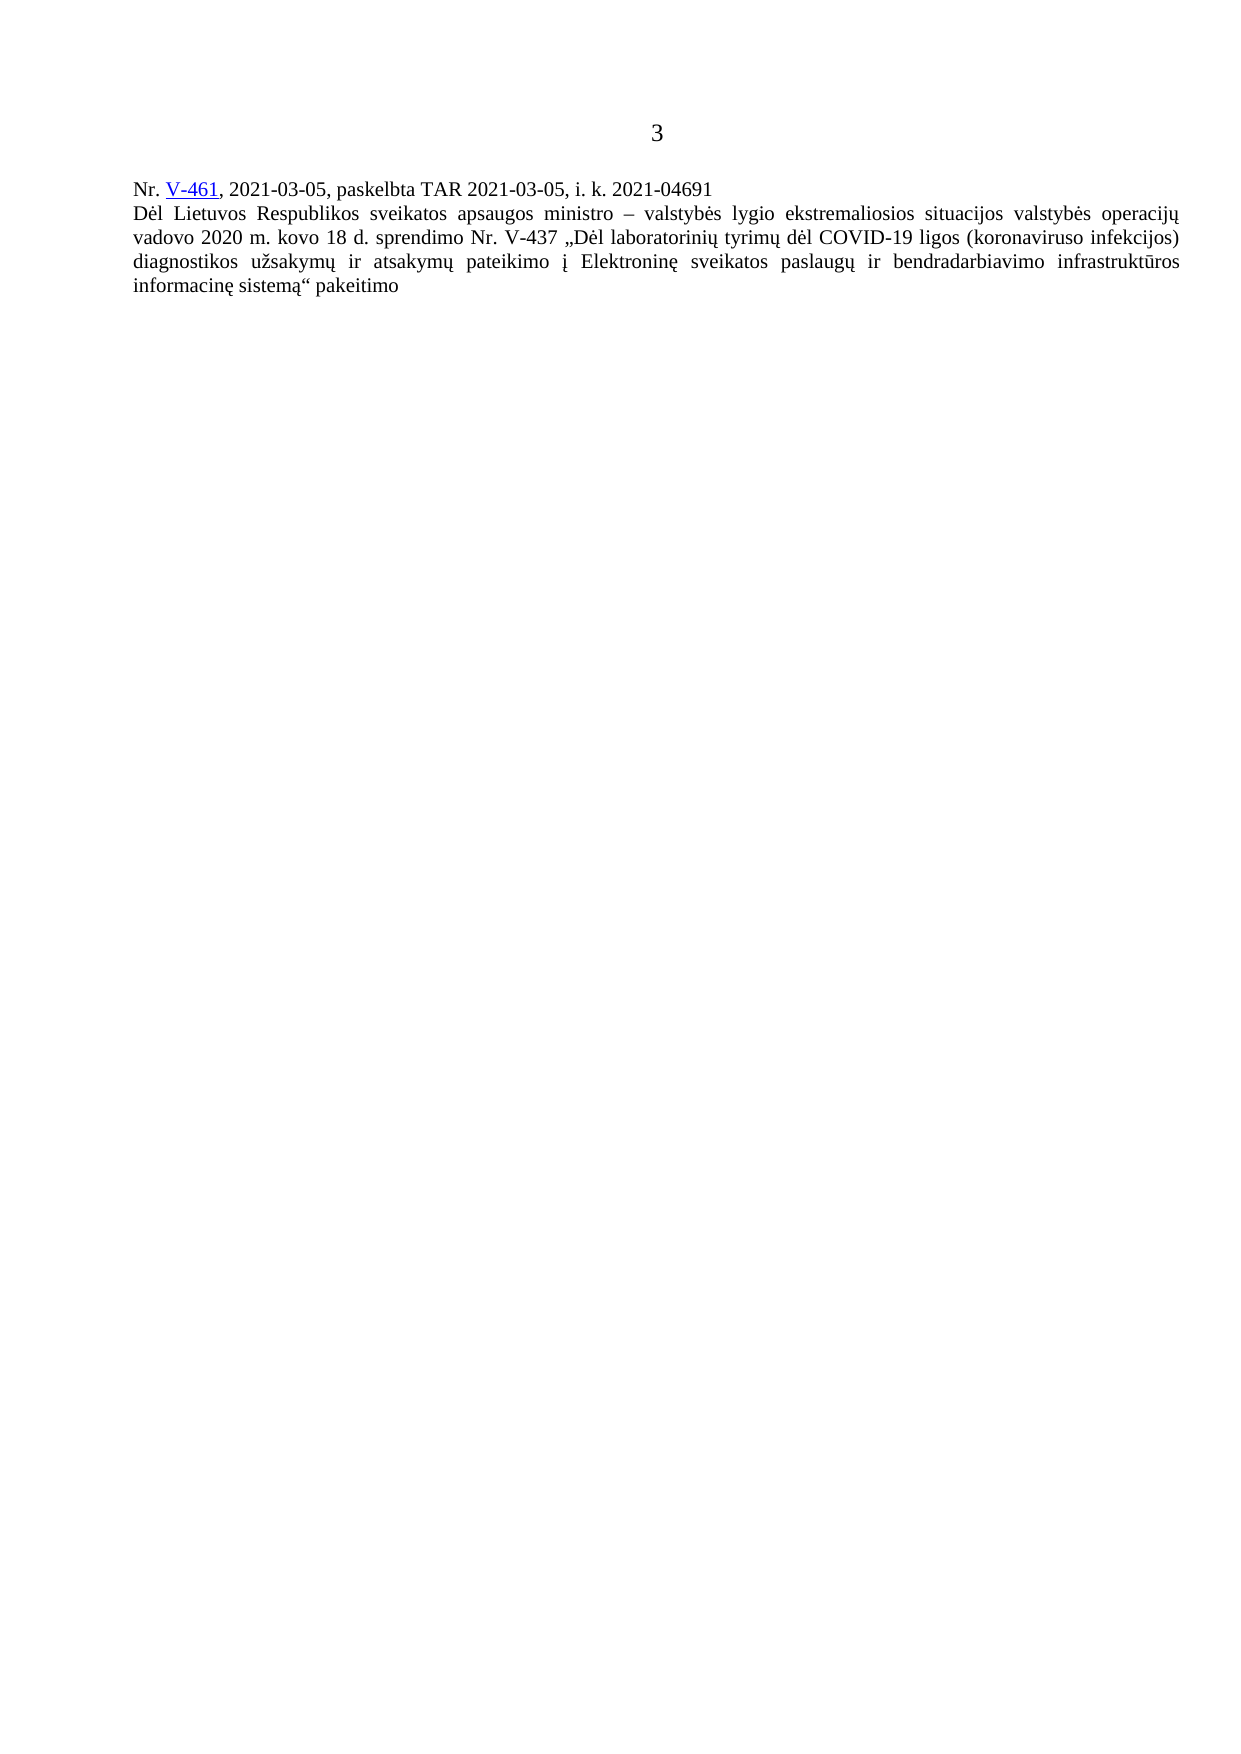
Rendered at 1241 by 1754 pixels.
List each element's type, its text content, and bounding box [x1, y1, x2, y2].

text Nr. V-461, 2021-03-05, paskelbta TAR 2021-03-05, i. k. 2021-04691 [133, 177, 1181, 201]
text Dėl Lietuvos Respublikos sveikatos apsaugos ministro – valstybės lygio ekstremaliosios situacijos valstybės operacijų vadovo 2020 m. kovo 18 d. sprendimo Nr. V-437 „Dėl laboratorinių tyrimų dėl COVID-19 ligos (koronaviruso infekcijos) diagnostikos užsakymų ir atsakymų pateikimo į Elektroninę sveikatos paslaugų ir bendradarbiavimo infrastruktūros informacinę sistemą“ pakeitimo [133, 201, 1181, 297]
